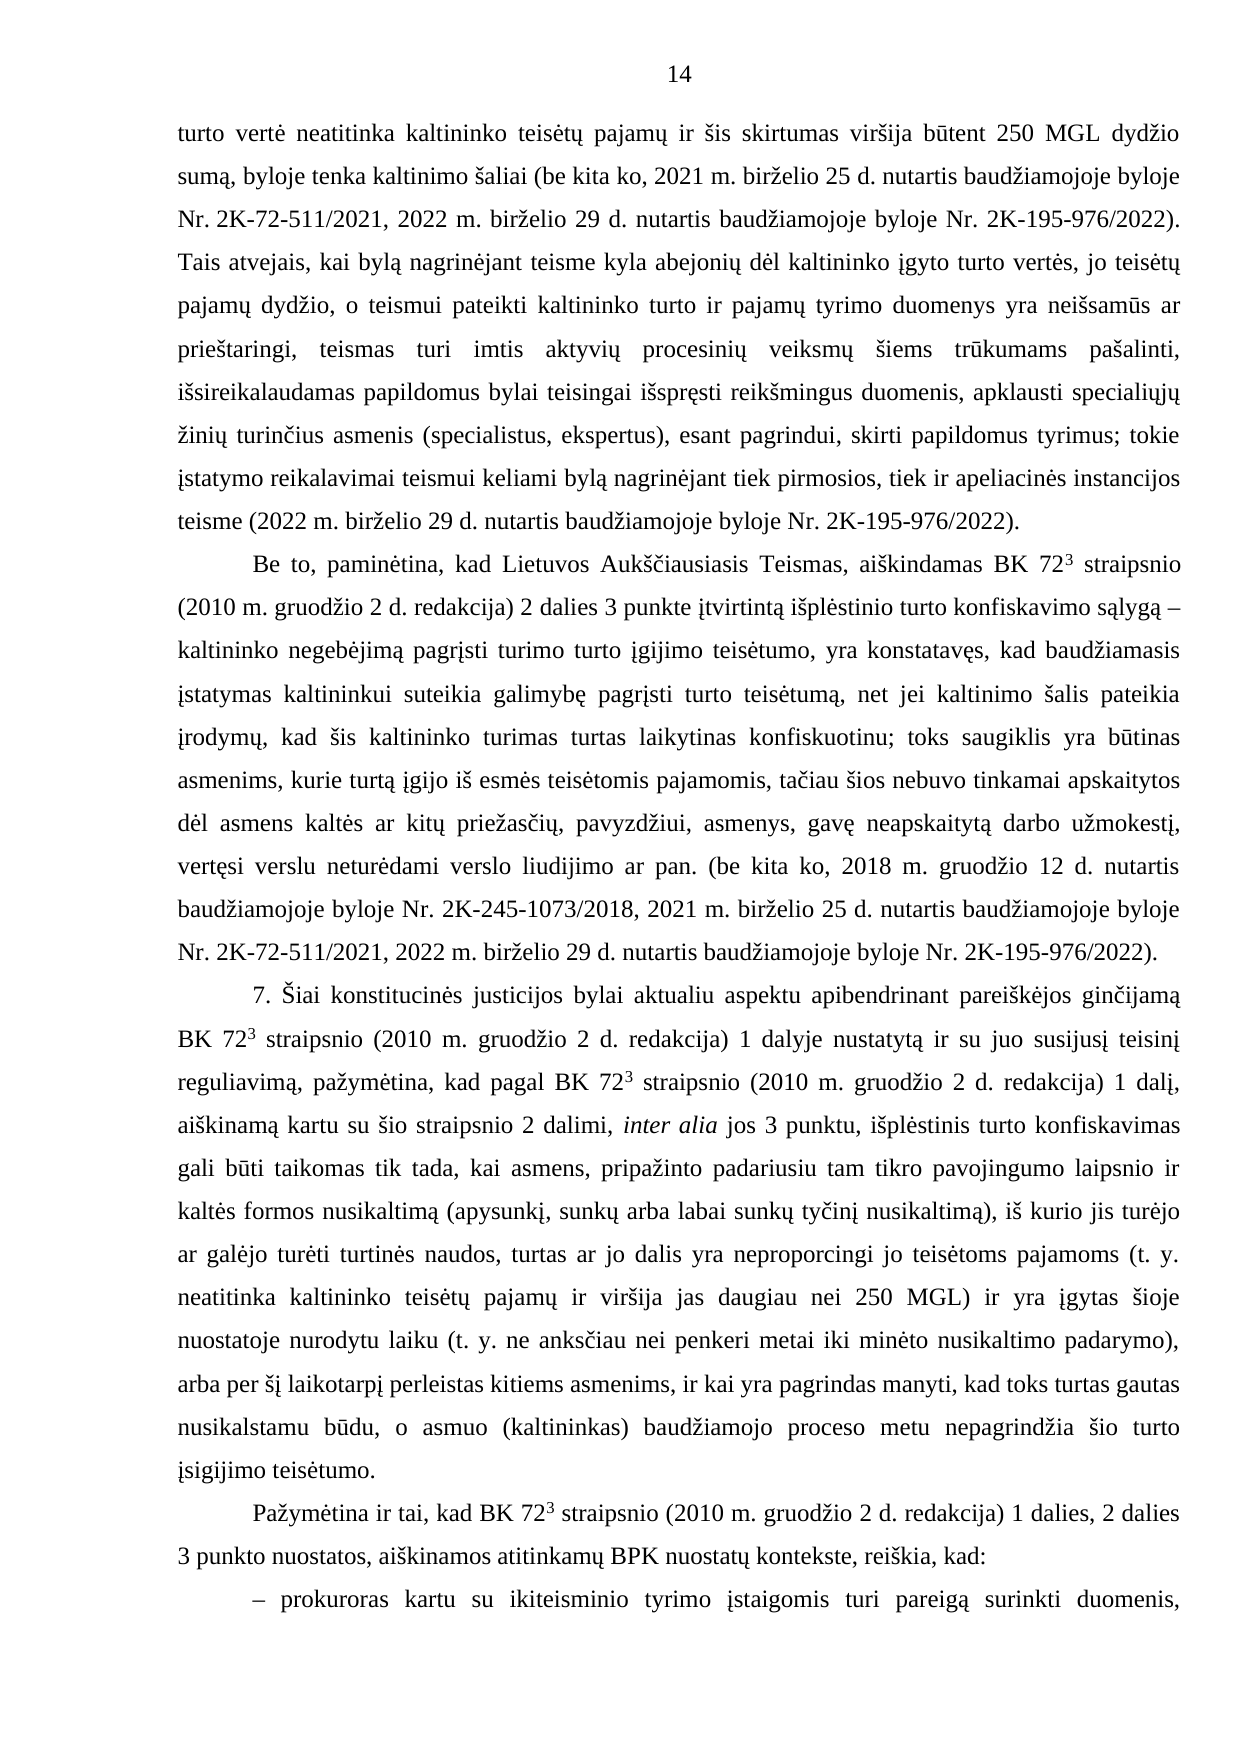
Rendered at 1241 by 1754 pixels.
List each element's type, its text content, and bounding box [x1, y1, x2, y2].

text Pažymėtina ir tai, kad BK 723 straipsnio (2010 m. gruodžio 2 d. redakcija) 1 dalies, 2 dalies 3 punkto nuostatos, aiškinamos atitinkamų BPK nuostatų kontekste, reiškia, kad: [177, 1498, 1181, 1570]
text Be to, paminėtina, kad Lietuvos Aukščiausiasis Teismas, aiškindamas BK 723 straipsnio (2010 m. gruodžio 2 d. redakcija) 2 dalies 3 punkte įtvirtintą išplėstinio turto konfiskavimo sąlygą – kaltininko negebėjimą pagrįsti turimo turto įgijimo teisėtumo, yra konstatavęs, kad baudžiamasis įstatymas kaltininkui suteikia galimybę pagrįsti turto teisėtumą, net jei kaltinimo šalis pateikia įrodymų, kad šis kaltininko turimas turtas laikytinas konfiskuotinu; toks saugiklis yra būtinas asmenims, kurie turtą įgijo iš esmės teisėtomis pajamomis, tačiau šios nebuvo tinkamai apskaitytos dėl asmens kaltės ar kitų priežasčių, pavyzdžiui, asmenys, gavę neapskaitytą darbo užmokestį, vertęsi verslu neturėdami verslo liudijimo ar pan. (be kita ko, 2018 m. gruodžio 12 d. nutartis baudžiamojoje byloje Nr. 2K-245-1073/2018, 2021 m. birželio 25 d. nutartis baudžiamojoje byloje Nr. 2K-72-511/2021, 2022 m. birželio 29 d. nutartis baudžiamojoje byloje Nr. 2K-195-976/2022). [177, 549, 1181, 966]
text 7. Šiai konstitucinės justicijos bylai aktualiu aspektu apibendrinant pareiškėjos ginčijamą BK 723 straipsnio (2010 m. gruodžio 2 d. redakcija) 1 dalyje nustatytą ir su juo susijusį teisinį reguliavimą, pažymėtina, kad pagal BK 723 straipsnio (2010 m. gruodžio 2 d. redakcija) 1 dalį, aiškinamą kartu su šio straipsnio 2 dalimi, inter alia jos 3 punktu, išplėstinis turto konfiskavimas gali būti taikomas tik tada, kai asmens, pripažinto padariusiu tam tikro pavojingumo laipsnio ir kaltės formos nusikaltimą (apysunkį, sunkų arba labai sunkų tyčinį nusikaltimą), iš kurio jis turėjo ar galėjo turėti turtinės naudos, turtas ar jo dalis yra neproporcingi jo teisėtoms pajamoms (t. y. neatitinka kaltininko teisėtų pajamų ir viršija jas daugiau nei 250 MGL) ir yra įgytas šioje nuostatoje nurodytu laiku (t. y. ne anksčiau nei penkeri metai iki minėto nusikaltimo padarymo), arba per šį laikotarpį perleistas kitiems asmenims, ir kai yra pagrindas manyti, kad toks turtas gautas nusikalstamu būdu, o asmuo (kaltininkas) baudžiamojo proceso metu nepagrindžia šio turto įsigijimo teisėtumo. [177, 981, 1181, 1484]
text turto vertė neatitinka kaltininko teisėtų pajamų ir šis skirtumas viršija būtent 250 MGL dydžio sumą, byloje tenka kaltinimo šaliai (be kita ko, 2021 m. birželio 25 d. nutartis baudžiamojoje byloje Nr. 2K-72-511/2021, 2022 m. birželio 29 d. nutartis baudžiamojoje byloje Nr. 2K-195-976/2022). Tais atvejais, kai bylą nagrinėjant teisme kyla abejonių dėl kaltininko įgyto turto vertės, jo teisėtų pajamų dydžio, o teismui pateikti kaltininko turto ir pajamų tyrimo duomenys yra neišsamūs ar prieštaringi, teismas turi imtis aktyvių procesinių veiksmų šiems trūkumams pašalinti, išsireikalaudamas papildomus bylai teisingai išspręsti reikšmingus duomenis, apklausti specialiųjų žinių turinčius asmenis (specialistus, ekspertus), esant pagrindui, skirti papildomus tyrimus; tokie įstatymo reikalavimai teismui keliami bylą nagrinėjant tiek pirmosios, tiek ir apeliacinės instancijos teisme (2022 m. birželio 29 d. nutartis baudžiamojoje byloje Nr. 2K-195-976/2022). [177, 118, 1181, 535]
text – prokuroras kartu su ikiteisminio tyrimo įstaigomis turi pareigą surinkti duomenis, [177, 1584, 1181, 1613]
